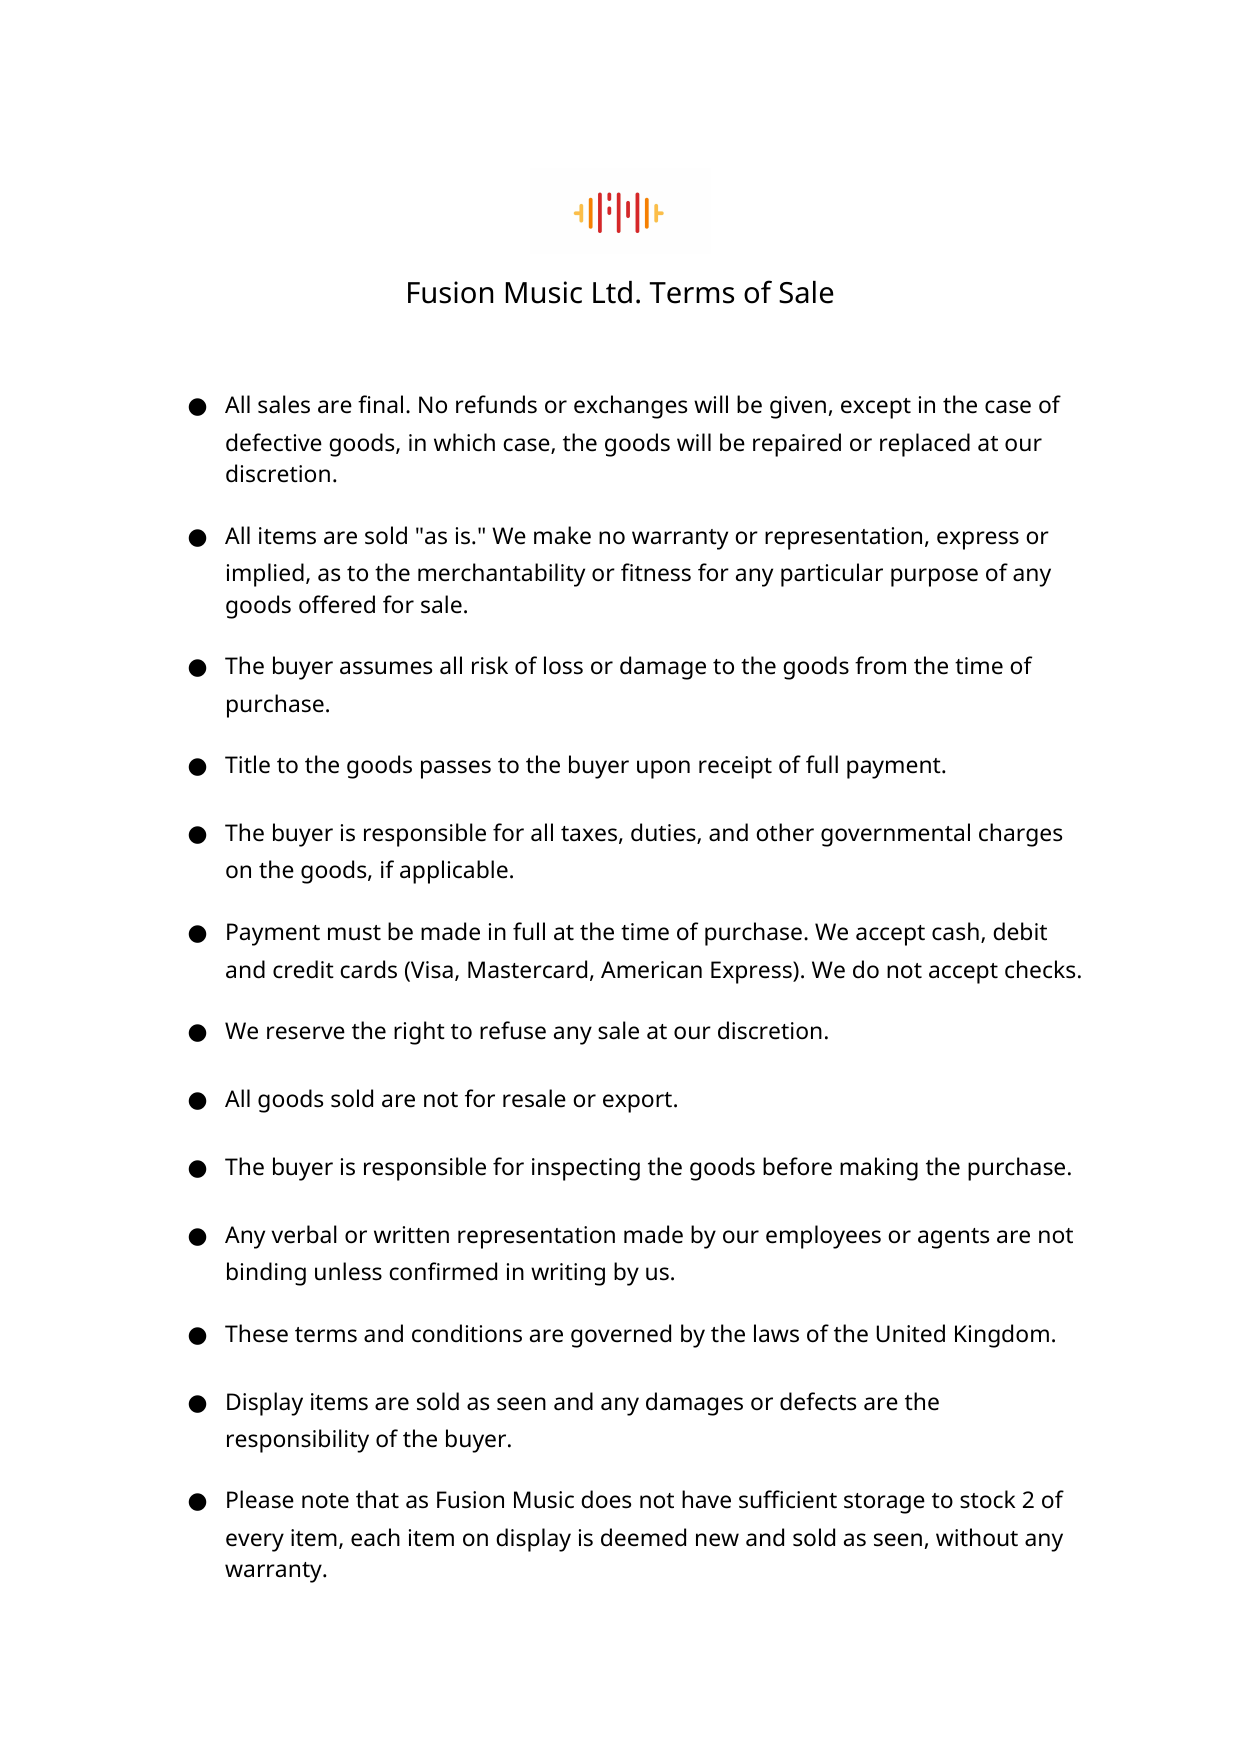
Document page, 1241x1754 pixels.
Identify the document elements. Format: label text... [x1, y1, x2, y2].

list Any verbal or written representation made by our employees or agents are not binding unless confirmed in writing by us. [187, 1209, 1090, 1287]
list All goods sold are not for resale or export. [187, 1073, 1090, 1120]
list The buyer assumes all risk of loss or damage to the goods from the time of purchase. [187, 641, 1090, 719]
list These terms and conditions are governed by the laws of the United Kingdom. [187, 1308, 1090, 1355]
list Payment must be made in full at the time of purchase. We accept cash, debit and credit cards (Visa, Mastercard, American Express). We do not accept checks. [187, 907, 1090, 985]
list We reserve the right to refuse any sale at our discretion. [187, 1006, 1090, 1053]
list The buyer is responsible for all taxes, duties, and other governmental charges on the goods, if applicable. [187, 807, 1090, 886]
text Fusion Music Ltd. Terms of Sale [150, 272, 1090, 312]
list Please note that as Fusion Music does not have sufficient storage to stock 2 of every item, each item on display is deemed new and sold as seen, without any warranty. [187, 1475, 1090, 1584]
list Display items are sold as seen and any damages or defects are the responsibility of the buyer. [187, 1376, 1090, 1454]
list All sales are final. No refunds or exchanges will be given, except in the case of defective goods, in which case, the goods will be repaired or replaced at our discretion. [187, 380, 1090, 489]
list Title to the goods passes to the buyer upon receipt of full payment. [187, 740, 1090, 787]
list All items are sold "as is." We make no warranty or representation, express or implied, as to the merchantability or fitness for any particular purpose of any goods offered for sale. [187, 510, 1090, 620]
list The buyer is responsible for inspecting the goods before making the purchase. [187, 1141, 1090, 1188]
